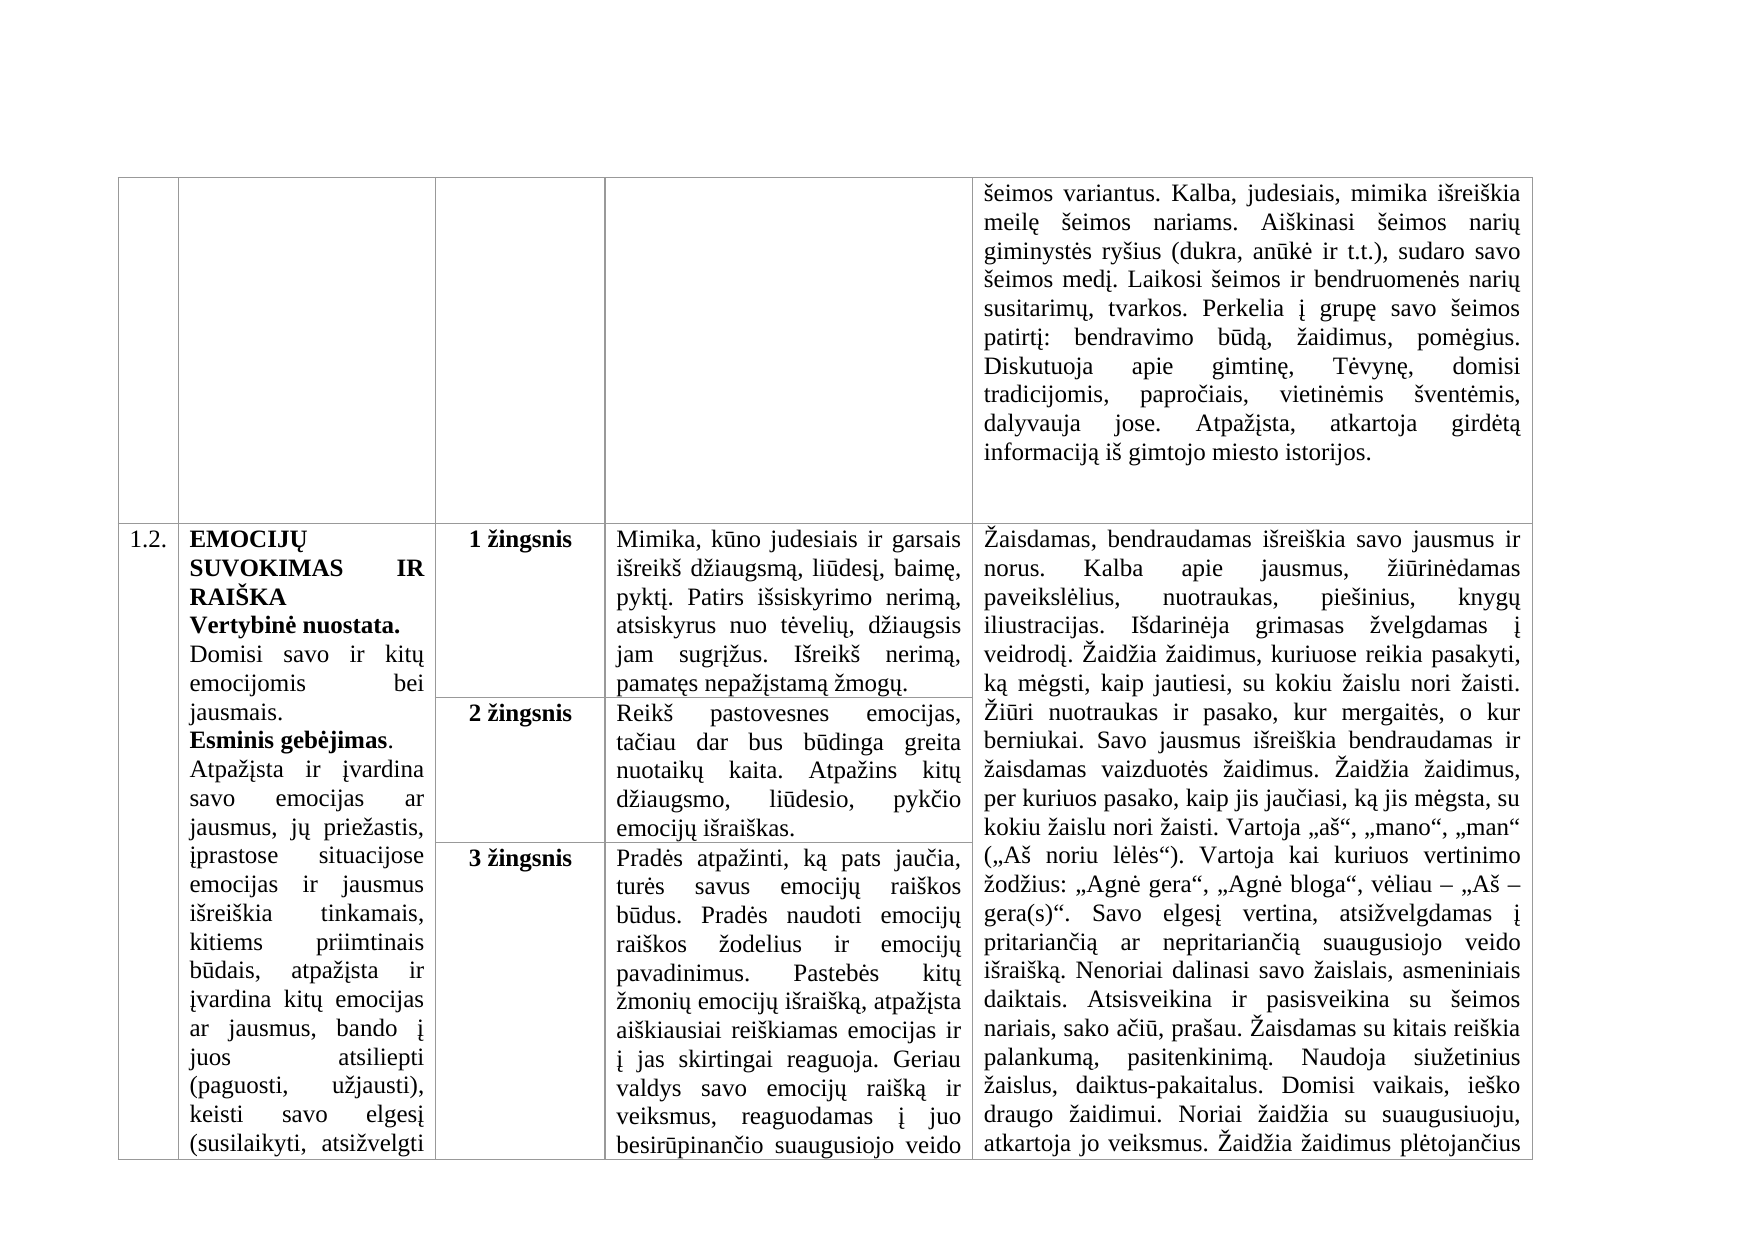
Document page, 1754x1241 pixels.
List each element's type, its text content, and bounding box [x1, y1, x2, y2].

table_cell Reikš pastovesnes emocijas, tačiau dar bus būdinga greita nuotaikų kaita. Atpažins kitų džiaugsmo, liūdesio, pykčio emocijų išraiškas. [606, 698, 972, 842]
table_cell 3 žingsnis [436, 843, 604, 1159]
table_cell Pradės atpažinti, ką pats jaučia, turės savus emocijų raiškos būdus. Pradės naudoti emocijų raiškos žodelius ir emocijų pavadinimus. Pastebės kitų žmonių emocijų išraišką, atpažįsta aiškiausiai reiškiamas emocijas ir į jas skirtingai reaguoja. Geriau valdys savo emocijų raišką ir veiksmus, reaguodamas į juo besirūpinančio suaugusiojo veido [606, 843, 972, 1159]
table_cell Žaisdamas, bendraudamas išreiškia savo jausmus ir norus. Kalba apie jausmus, žiūrinėdamas paveikslėlius, nuotraukas, piešinius, knygų iliustracijas. Išdarinėja grimasas žvelgdamas į veidrodį. Žaidžia žaidimus, kuriuose reikia pasakyti, ką mėgsti, kaip jautiesi, su kokiu žaislu nori žaisti. Žiūri nuotraukas ir pasako, kur mergaitės, o kur berniukai. Savo jausmus išreiškia bendraudamas ir žaisdamas vaizduotės žaidimus. Žaidžia žaidimus, per kuriuos pasako, kaip jis jaučiasi, ką jis mėgsta, su kokiu žaislu nori žaisti. Vartoja „aš“, „mano“, „man“ („Aš noriu lėlės“). Vartoja kai kuriuos vertinimo žodžius: „Agnė gera“, „Agnė bloga“, vėliau – „Aš – gera(s)“. Savo elgesį vertina, atsižvelgdamas į pritariančią ar nepritariančią suaugusiojo veido išraišką. Nenoriai dalinasi savo žaislais, asmeniniais daiktais. Atsisveikina ir pasisveikina su šeimos nariais, sako ačiū, prašau. Žaisdamas su kitais reiškia palankumą, pasitenkinimą. Naudoja siužetinius žaislus, daiktus-pakaitalus. Domisi vaikais, ieško draugo žaidimui. Noriai žaidžia su suaugusiuoju, atkartoja jo veiksmus. Žaidžia žaidimus plėtojančius [973, 524, 1532, 1159]
table_cell EMOCIJŲ SUVOKIMAS IR RAIŠKA Vertybinė nuostata. Domisi savo ir kitų emocijomis bei jausmais. Esminis gebėjimas. Atpažįsta ir įvardina savo emocijas ar jausmus, jų priežastis, įprastose situacijose emocijas ir jausmus išreiškia tinkamais, kitiems priimtinais būdais, atpažįsta ir įvardina kitų emocijas ar jausmus, bando į juos atsiliepti (paguosti, užjausti), keisti savo elgesį (susilaikyti, atsižvelgti [179, 524, 435, 1159]
table_cell Mimika, kūno judesiais ir garsais išreikš džiaugsmą, liūdesį, baimę, pyktį. Patirs išsiskyrimo nerimą, atsiskyrus nuo tėvelių, džiaugsis jam sugrįžus. Išreikš nerimą, pamatęs nepažįstamą žmogų. [606, 524, 972, 697]
table_cell [119, 178, 178, 523]
table_cell [436, 178, 604, 523]
table_cell 1 žingsnis [436, 524, 604, 697]
table_cell [606, 178, 972, 523]
table_cell 1.2. [119, 524, 178, 1159]
table_cell [179, 178, 435, 523]
table_cell šeimos variantus. Kalba, judesiais, mimika išreiškia meilę šeimos nariams. Aiškinasi šeimos narių giminystės ryšius (dukra, anūkė ir t.t.), sudaro savo šeimos medį. Laikosi šeimos ir bendruomenės narių susitarimų, tvarkos. Perkelia į grupę savo šeimos patirtį: bendravimo būdą, žaidimus, pomėgius. Diskutuoja apie gimtinę, Tėvynę, domisi tradicijomis, papročiais, vietinėmis šventėmis, dalyvauja jose. Atpažįsta, atkartoja girdėtą informaciją iš gimtojo miesto istorijos. [973, 178, 1532, 523]
table_cell 2 žingsnis [436, 698, 604, 842]
